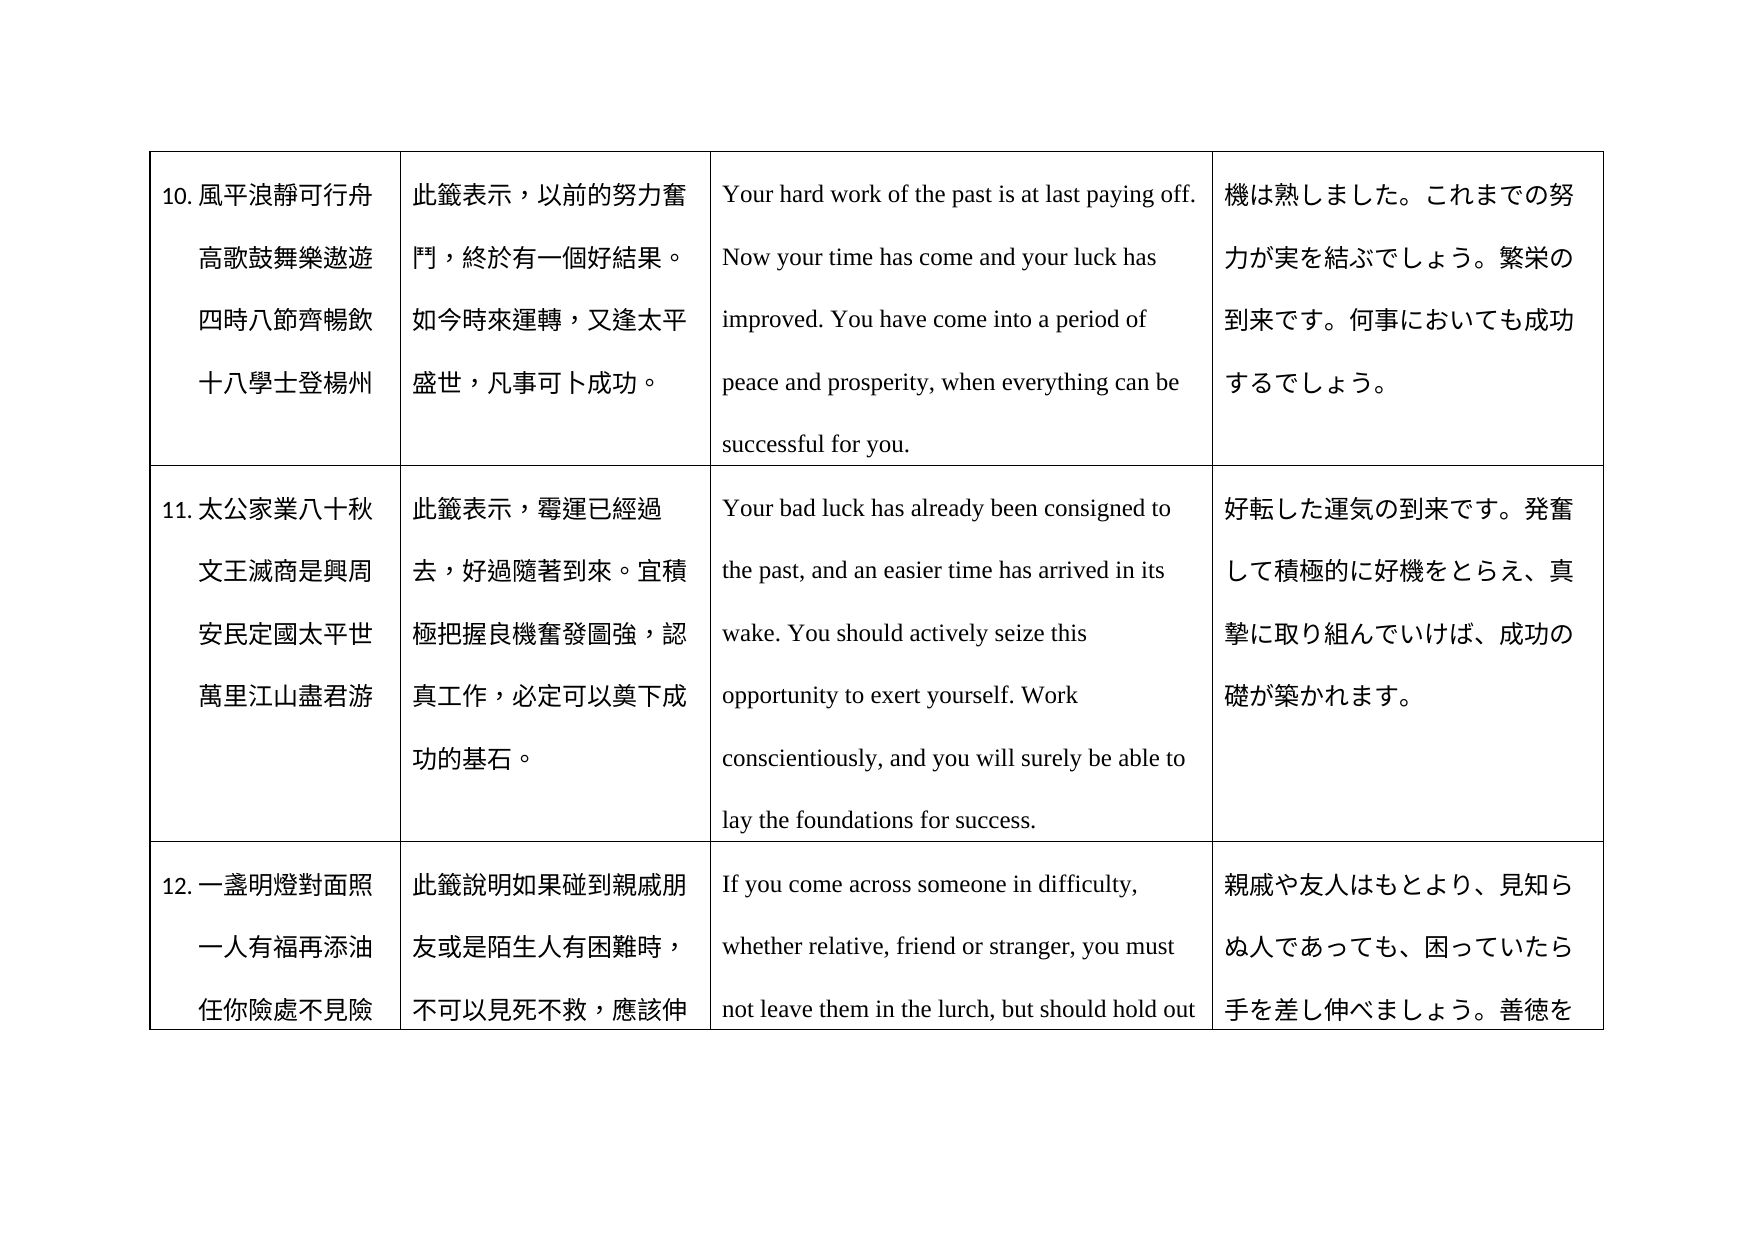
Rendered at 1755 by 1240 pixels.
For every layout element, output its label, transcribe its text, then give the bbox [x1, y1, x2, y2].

table_cell 機は熟しました。これまでの努力が実を結ぶでしょう。繁栄の到来です。何事においても成功するでしょう。 [1213, 152, 1603, 464]
table_cell Your hard work of the past is at last paying off. Now your time has come and your luck has improved. You have come into a period of peace and prosperity, when everything can be successful for you. [711, 152, 1212, 464]
table_cell 此籤說明如果碰到親戚朋友或是陌生人有困難時，不可以見死不救，應該伸 [401, 842, 710, 1029]
table_cell 此籤表示，以前的努力奮鬥，終於有一個好結果。如今時來運轉，又逢太平盛世，凡事可卜成功。 [401, 152, 710, 464]
table_cell 一盞明燈對面照 一人有福再添油 任你險處不見險 [151, 842, 400, 1029]
table_cell 此籤表示，霉運已經過去，好過隨著到來。宜積極把握良機奮發圖強，認真工作，必定可以奠下成功的基石。 [401, 466, 710, 841]
table_cell 親戚や友人はもとより、見知らぬ人であっても、困っていたら手を差し伸べましょう。善徳を [1213, 842, 1603, 1029]
table_cell 風平浪靜可行舟高歌鼓舞樂遨遊四時八節齊暢飲十八學士登楊州 [151, 152, 400, 464]
table_cell 太公家業八十秋 文王滅商是興周 安民定國太平世 萬里江山盡君游 [151, 466, 400, 841]
table_cell If you come across someone in difficulty, whether relative, friend or stranger, you must not leave them in the lurch, but should hold out [711, 842, 1212, 1029]
table_cell 好転した運気の到来です。発奮して積極的に好機をとらえ、真摯に取り組んでいけば、成功の礎が築かれます。 [1213, 466, 1603, 841]
table_cell Your bad luck has already been consigned to the past, and an easier time has arrived in its wake. You should actively seize this opportunity to exert yourself. Work conscientiously, and you will surely be able to lay the foundations for success. [711, 466, 1212, 841]
